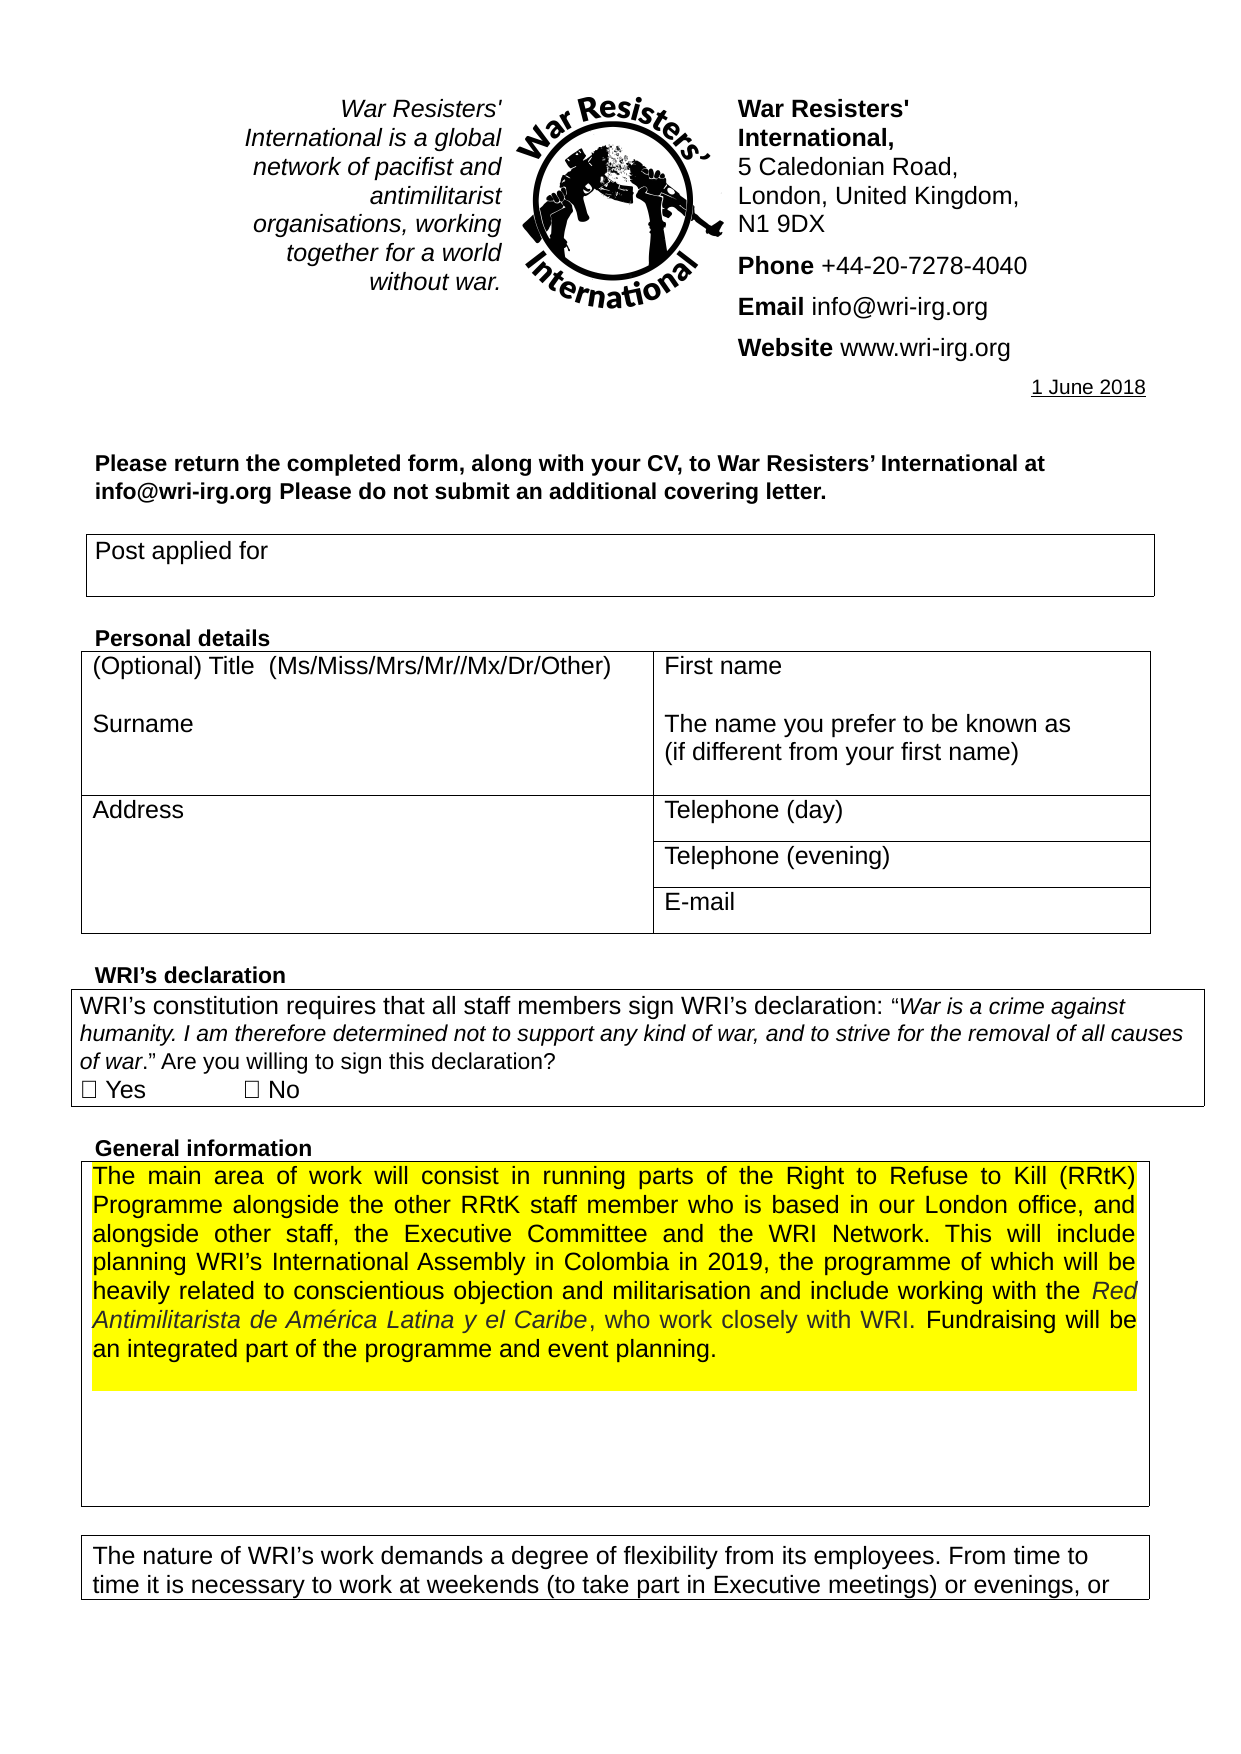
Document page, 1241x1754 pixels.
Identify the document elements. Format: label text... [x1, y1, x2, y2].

text WRI’s constitution requires that all staff members sign WRI’s declaration: “War is a crime against humanity. I am therefore determined not to support any kind of war, and to strive for the removal of all causes of war.” Are you willing to sign this declaration? [72, 990, 1204, 1072]
picture [512, 95, 728, 311]
text Please return the completed form, along with your CV, to War Resisters’ International at info@wri-irg.org Please do not submit an additional covering letter. [94, 450, 1146, 505]
text General information [94, 1134, 1146, 1161]
table_cell Address [82, 796, 653, 933]
text  Yes  No [72, 1072, 1204, 1106]
table_header [1053, 95, 1146, 374]
table_cell E-mail [654, 888, 1150, 933]
table_header War Resisters' International, 5 Caledonian Road, London, United Kingdom, N1 9DX Phone +44-20-7278-4040 Email info@wri-irg.org Website www.wri-irg.org [738, 95, 1053, 374]
table_cell Telephone (day) [654, 796, 1150, 841]
table_header [95, 95, 220, 374]
table_header (Optional) Title (Ms/Miss/Mrs/Mr//Mx/Dr/Other) Surname [82, 652, 653, 795]
table_header War Resisters' International is a global network of pacifist and antimilitarist organisations, working together for a world without war. [220, 95, 501, 374]
text WRI’s declaration [94, 962, 1146, 988]
table_header [501, 95, 738, 374]
table_header First name The name you prefer to be known as (if different from your first name) [654, 652, 1150, 795]
table_header The nature of WRI’s work demands a degree of flexibility from its employees. From time to time it is necessary to work at weekends (to take part in Executive meetings) or evenings, or [82, 1536, 1149, 1599]
text Post applied for [87, 535, 1154, 596]
text Personal details [94, 624, 1146, 651]
table_cell 1 June 2018 [95, 375, 1146, 411]
table_header The main area of work will consist in running parts of the Right to Refuse to Kill (RRtK) Programme alongside the other RRtK staff member who is based in our London office, and alongside other staff, the Executive Committee and the WRI Network. This will include planning WRI’s International Assembly in Colombia in 2019, the programme of which will be heavily related to conscientious objection and militarisation and include working with the Red Antimilitarista de América Latina y el Caribe, who work closely with WRI. Fundraising will be an integrated part of the programme and event planning. [82, 1162, 1149, 1506]
table_cell Telephone (evening) [654, 842, 1150, 887]
